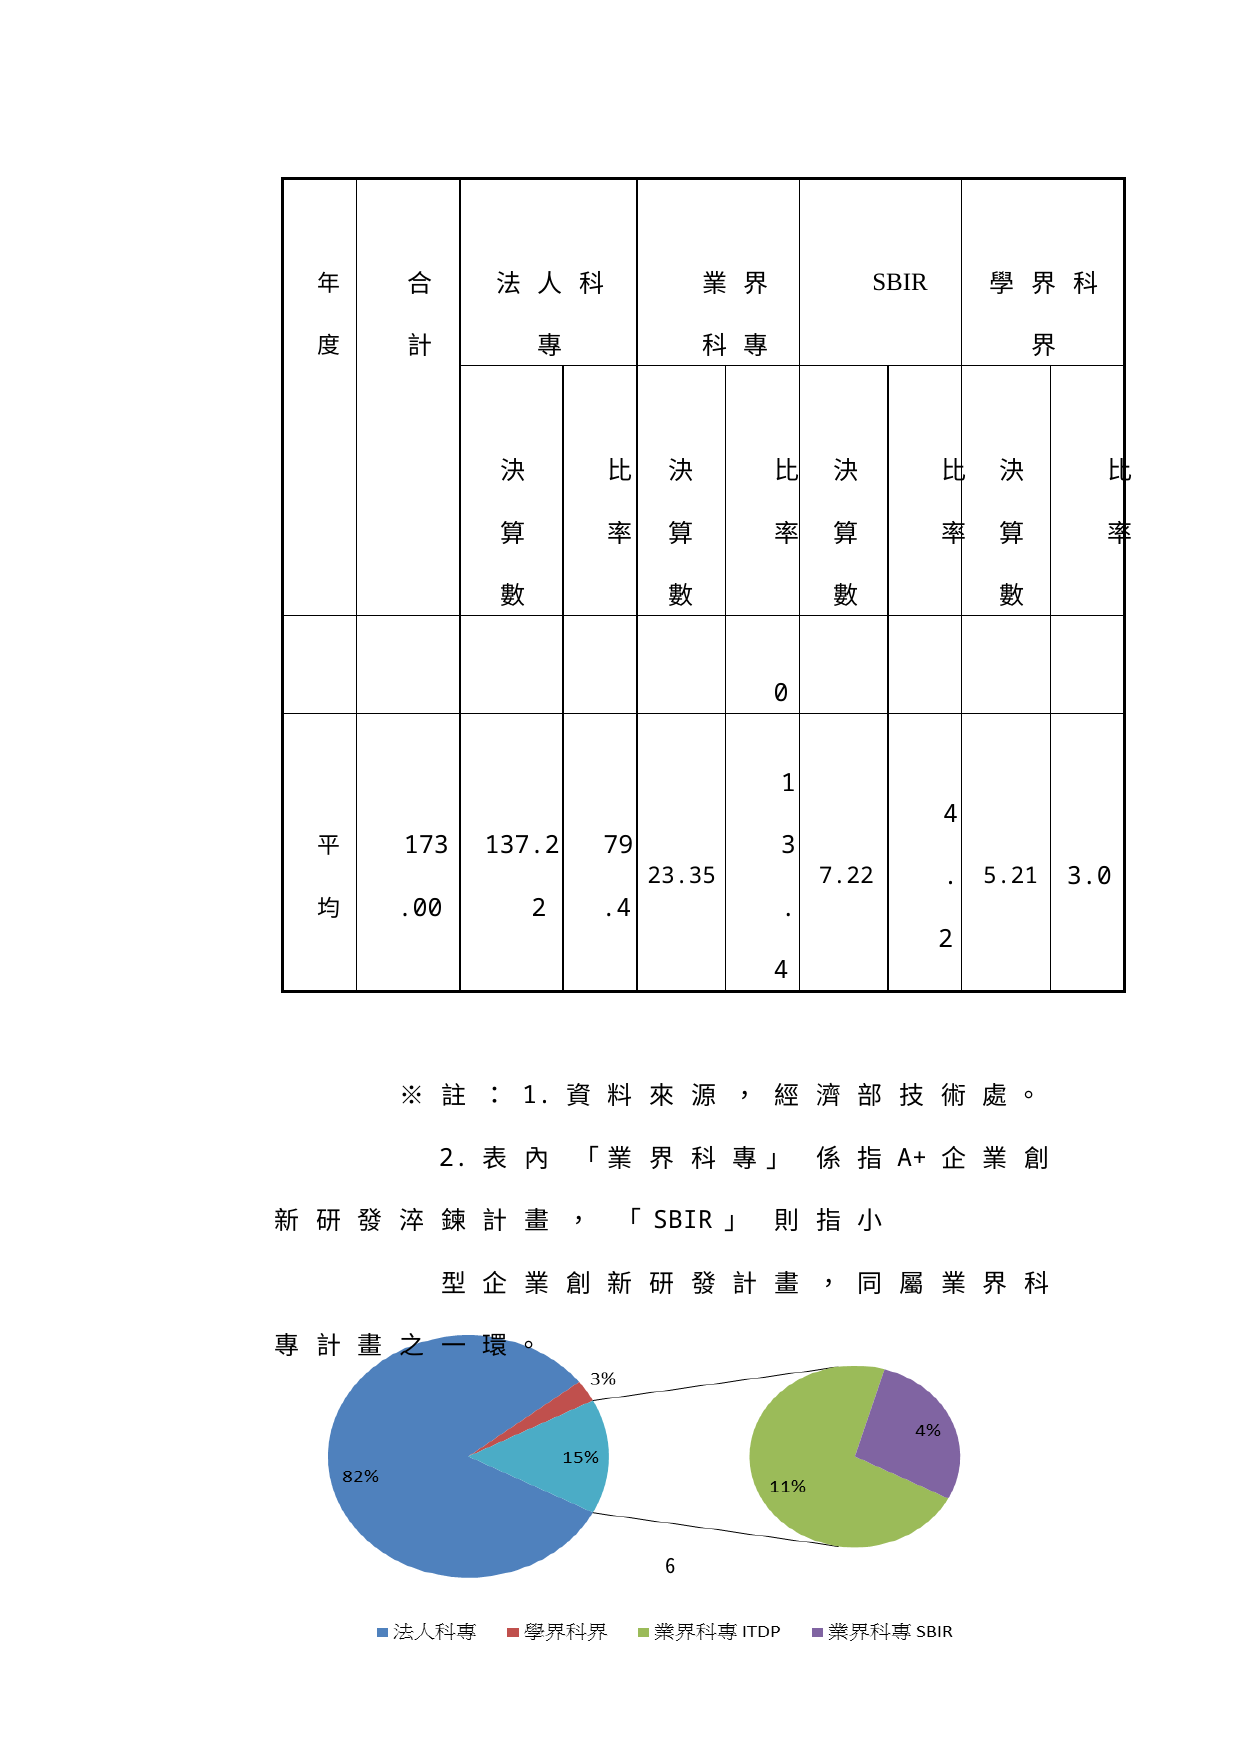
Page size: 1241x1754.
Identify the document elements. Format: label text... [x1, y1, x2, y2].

table_cell [1051, 616, 1123, 712]
table_cell 7.22 [800, 714, 887, 990]
table_header 合計 [357, 180, 459, 615]
table_header SBIR [800, 180, 961, 365]
table_cell [357, 616, 459, 712]
table_cell 13.4 [726, 714, 799, 990]
table_cell 決算數 [962, 366, 1050, 615]
table_cell [564, 616, 636, 712]
table_header 年度 [284, 180, 356, 615]
table_cell 79.4 [564, 714, 636, 990]
table_cell [461, 616, 562, 712]
table_cell 決算數 [461, 366, 562, 615]
text 2.表內「業界科專」係指A+企業創新研發淬鍊計畫，「SBIR」則指小 [241, 1115, 1087, 1240]
table_cell [284, 616, 356, 712]
table_cell 比率 [889, 366, 961, 615]
text 型企業創新研發計畫，同屬業界科專計畫之一環。 [241, 1240, 1087, 1365]
table_cell 比率 [564, 366, 636, 615]
table_cell 平均 [284, 714, 356, 990]
table_cell [889, 616, 961, 712]
table_cell 4.2 [889, 714, 961, 990]
table_cell [800, 616, 887, 712]
table_cell 3.0 [1051, 714, 1123, 990]
table_header 業界科專 [638, 180, 799, 365]
table_cell 137.22 [461, 714, 562, 990]
table_cell 比率 [726, 366, 799, 615]
table_header 法人科專 [461, 180, 636, 365]
table_cell [962, 616, 1050, 712]
text ※註：1.資料來源，經濟部技術處。 [183, 1052, 1087, 1115]
table_cell 比率 [1051, 366, 1123, 615]
table_cell [638, 616, 725, 712]
table_header 學界科界 [962, 180, 1123, 365]
table_cell 173.00 [357, 714, 459, 990]
table_cell 5.21 [962, 714, 1050, 990]
table_cell 決算數 [800, 366, 887, 615]
table_cell 0 [726, 616, 799, 712]
table_cell 23.35 [638, 714, 725, 990]
table_cell 決算數 [638, 366, 725, 615]
